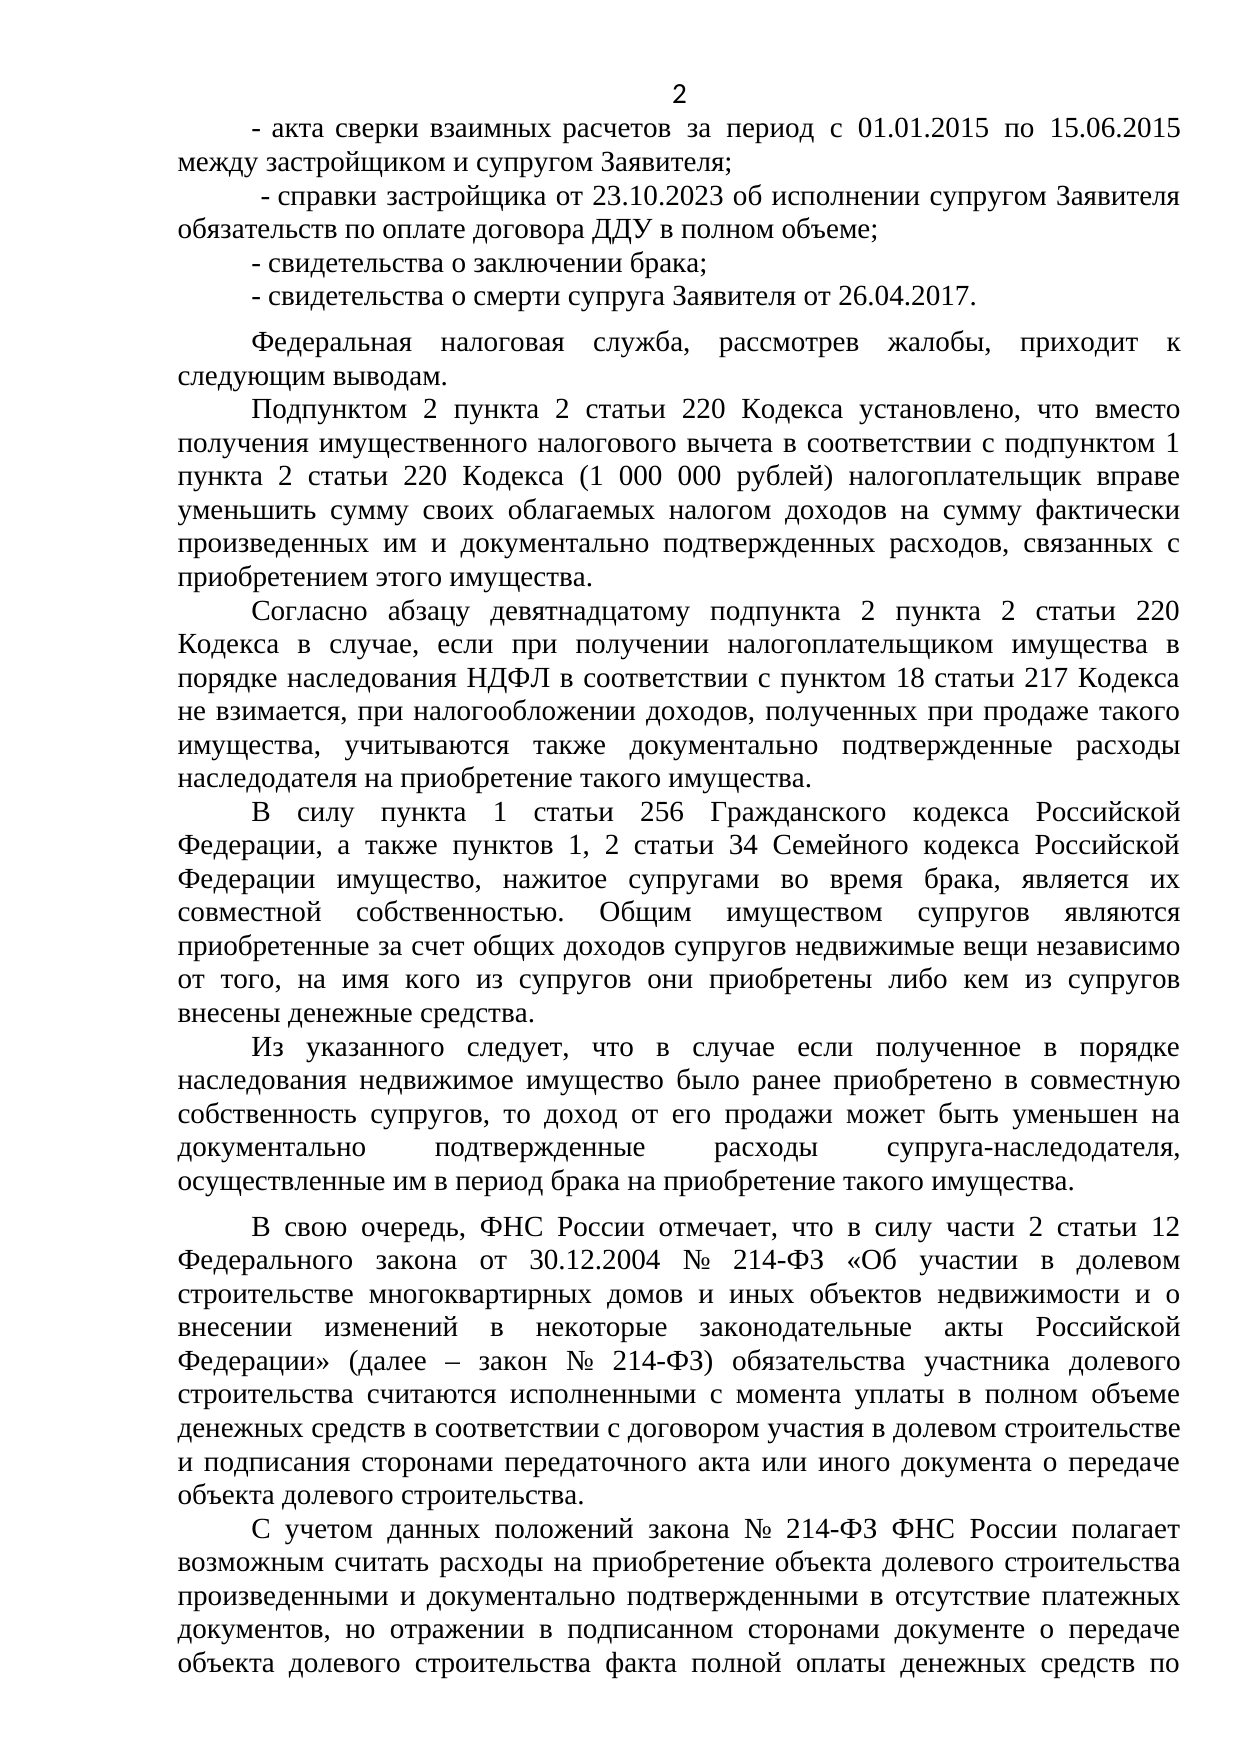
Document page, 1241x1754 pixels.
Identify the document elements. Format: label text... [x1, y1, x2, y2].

text Из указанного следует, что в случае если полученное в порядке наследования недвижимое имущество было ранее приобретено в совместную собственность супругов, то доход от его продажи может быть уменьшен на документально подтвержденные расходы супруга-наследодателя, осуществленные им в период брака на приобретение такого имущества. [177, 1029, 1181, 1196]
text - акта сверки взаимных расчетов за период с 01.01.2015 по 15.06.2015 между застройщиком и супругом Заявителя; [177, 111, 1181, 178]
text Федеральная налоговая служба, рассмотрев жалобы, приходит к следующим выводам. [177, 324, 1181, 391]
text Согласно абзацу девятнадцатому подпункта 2 пункта 2 статьи 220 Кодекса в случае, если при получении налогоплательщиком имущества в порядке наследования НДФЛ в соответствии с пунктом 18 статьи 217 Кодекса не взимается, при налогообложении доходов, полученных при продаже такого имущества, учитываются также документально подтвержденные расходы наследодателя на приобретение такого имущества. [177, 593, 1181, 794]
text В свою очередь, ФНС России отмечает, что в силу части 2 статьи 12 Федерального закона от 30.12.2004 № 214-ФЗ «Об участии в долевом строительстве многоквартирных домов и иных объектов недвижимости и о внесении изменений в некоторые законодательные акты Российской Федерации» (далее – закон № 214-ФЗ) обязательства участника долевого строительства считаются исполненными с момента уплаты в полном объеме денежных средств в соответствии с договором участия в долевом строительстве и подписания сторонами передаточного акта или иного документа о передаче объекта долевого строительства. [177, 1209, 1181, 1511]
text - свидетельства о смерти супруга Заявителя от 26.04.2017. [177, 278, 1181, 312]
text В силу пункта 1 статьи 256 Гражданского кодекса Российской Федерации, а также пунктов 1, 2 статьи 34 Семейного кодекса Российской Федерации имущество, нажитое супругами во время брака, является их совместной собственностью. Общим имуществом супругов являются приобретенные за счет общих доходов супругов недвижимые вещи независимо от того, на имя кого из супругов они приобретены либо кем из супругов внесены денежные средства. [177, 794, 1181, 1029]
text - справки застройщика от 23.10.2023 об исполнении супругом Заявителя обязательств по оплате договора ДДУ в полном объеме; [177, 178, 1181, 245]
text - свидетельства о заключении брака; [177, 245, 1181, 278]
text Подпунктом 2 пункта 2 статьи 220 Кодекса установлено, что вместо получения имущественного налогового вычета в соответствии с подпунктом 1 пункта 2 статьи 220 Кодекса (1 000 000 рублей) налогоплательщик вправе уменьшить сумму своих облагаемых налогом доходов на сумму фактически произведенных им и документально подтвержденных расходов, связанных с приобретением этого имущества. [177, 391, 1181, 593]
text С учетом данных положений закона № 214-ФЗ ФНС России полагает возможным считать расходы на приобретение объекта долевого строительства произведенными и документально подтвержденными в отсутствие платежных документов, но отражении в подписанном сторонами документе о передаче объекта долевого строительства факта полной оплаты денежных средств по [177, 1511, 1181, 1678]
